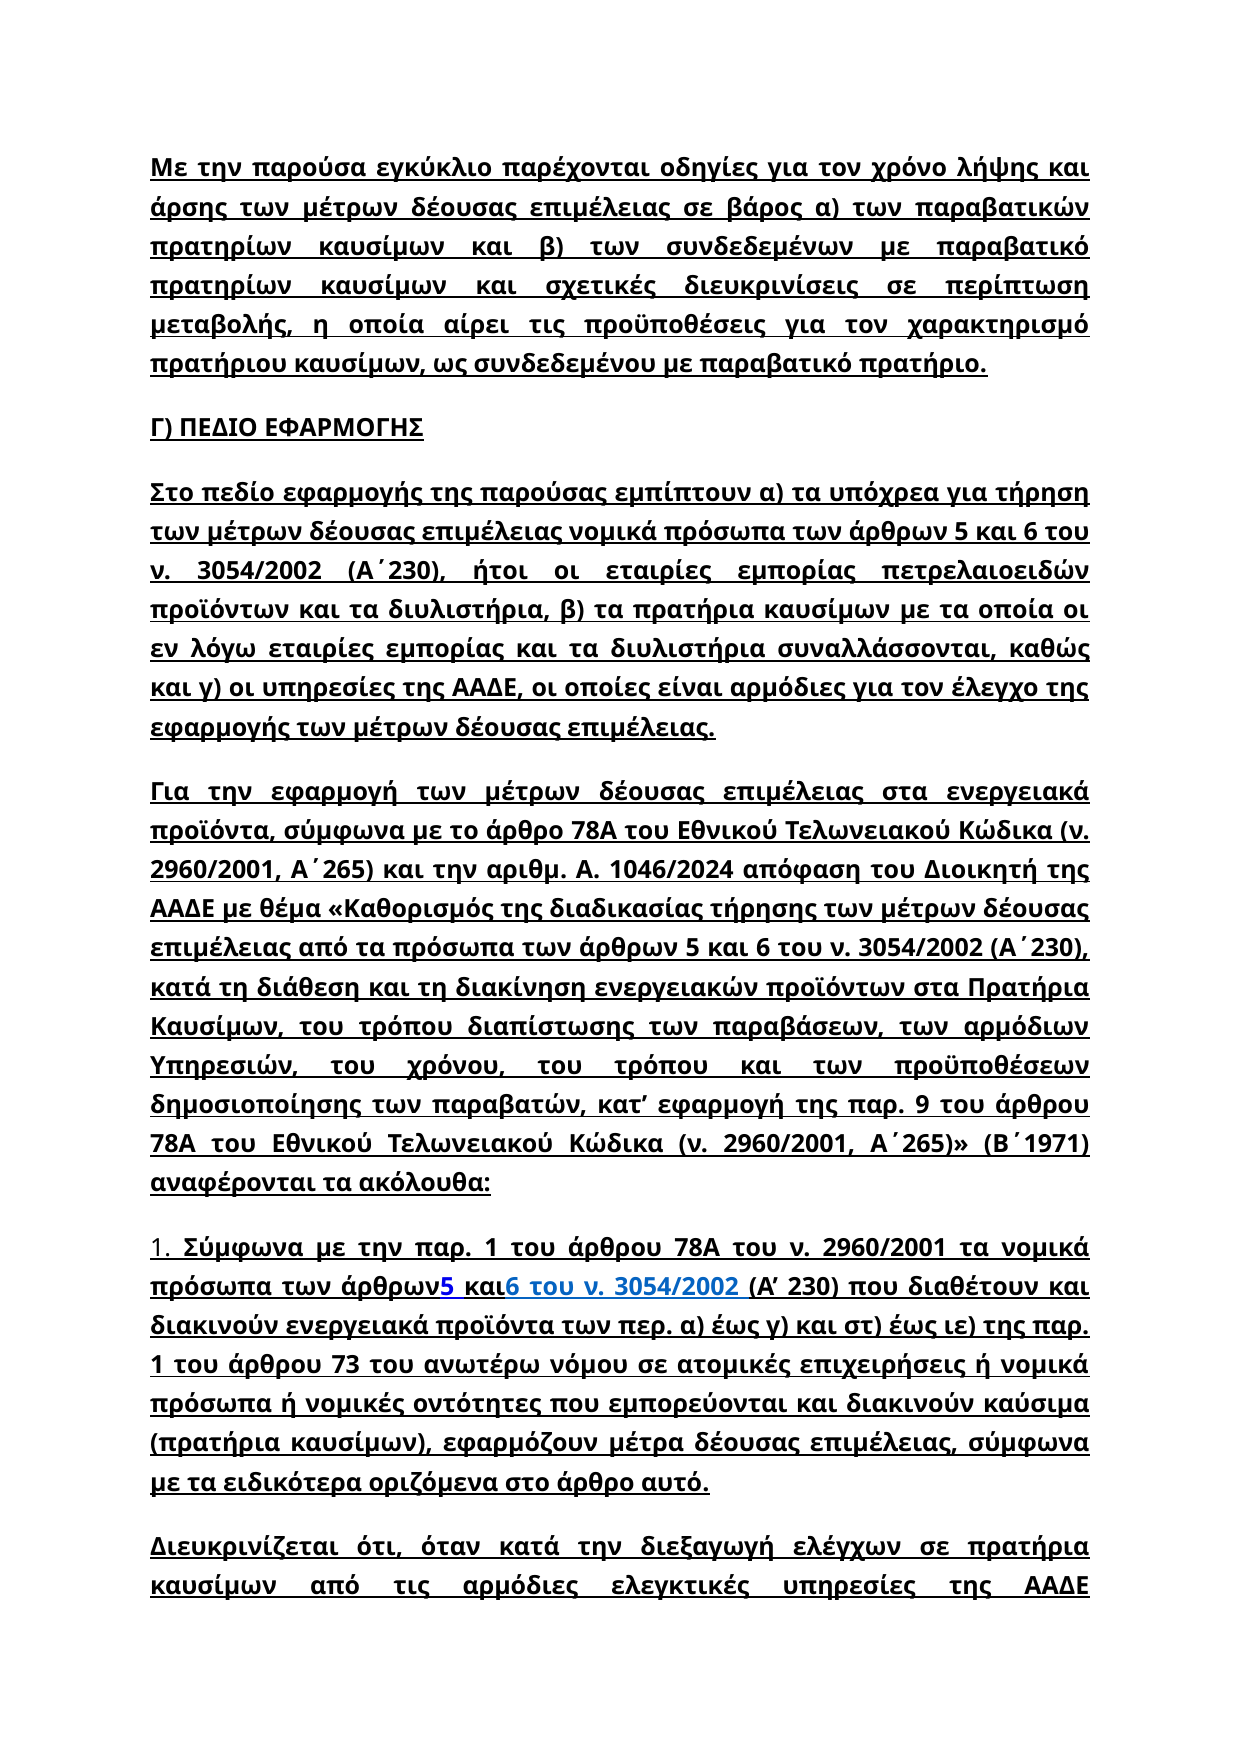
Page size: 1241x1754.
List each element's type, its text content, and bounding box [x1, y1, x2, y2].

text με τα ειδικότερα οριζόμενα στο άρθρο αυτό. [150, 1456, 1090, 1498]
text 1 του άρθρου 73 του ανωτέρω νόμου σε ατομικές επιχειρήσεις ή νομικά [150, 1338, 1090, 1376]
text των μέτρων δέουσας επιμέλειας νομικά πρόσωπα των άρθρων 5 και 6 του [150, 505, 1090, 542]
text προϊόντα, σύμφωνα με το άρθρο 78Α του Εθνικού Τελωνειακού Κώδικα (ν. [150, 804, 1090, 841]
text προϊόντων και τα διυλιστήρια, β) τα πρατήρια καυσίμων με τα οποία οι [150, 583, 1090, 621]
text δημοσιοποίησης των παραβατών, κατ’ εφαρμογή της παρ. 9 του άρθρου [150, 1078, 1090, 1116]
text Για την εφαρμογή των μέτρων δέουσας επιμέλειας στα ενεργειακά [150, 773, 1090, 802]
text 78Α του Εθνικού Τελωνειακού Κώδικα (ν. 2960/2001, Α΄265)» (Β΄1971) [150, 1117, 1090, 1155]
text εν λόγω εταιρίες εμπορίας και τα διυλιστήρια συναλλάσσονται, καθώς [150, 622, 1090, 660]
text ΑΑΔΕ με θέμα «Καθορισμός της διαδικασίας τήρησης των μέτρων δέουσας [150, 882, 1090, 920]
text επιμέλειας από τα πρόσωπα των άρθρων 5 και 6 του ν. 3054/2002 (Α΄230), [150, 922, 1090, 959]
text και γ) οι υπηρεσίες της ΑΑΔΕ, οι οποίες είναι αρμόδιες για τον έλεγχο της εφαρμογής των μέτρων δέουσας επιμέλειας. [150, 662, 1090, 743]
text Στο πεδίο εφαρμογής της παρούσας εμπίπτουν α) τα υπόχρεα για τήρηση [150, 474, 1090, 503]
text πρατηρίων καυσίμων και β) των συνδεδεμένων με παραβατικό [150, 220, 1090, 257]
text Γ) ΠΕΔΙΟ ΕΦΑΡΜΟΓΗΣ [150, 410, 1090, 444]
text αναφέρονται τα ακόλουθα: [150, 1157, 1090, 1199]
text διακινούν ενεργειακά προϊόντα των περ. α) έως γ) και στ) έως ιε) της παρ. [150, 1299, 1090, 1336]
text 1. Σύμφωνα με την παρ. 1 του άρθρου 78Α του ν. 2960/2001 τα νομικά [150, 1229, 1090, 1258]
text (πρατήρια καυσίμων), εφαρμόζουν μέτρα δέουσας επιμέλειας, σύμφωνα [150, 1417, 1090, 1454]
text καυσίμων από τις αρμόδιες ελεγκτικές υπηρεσίες της ΑΑΔΕ [150, 1559, 1090, 1596]
text πρόσωπα των άρθρων5 και6 του ν. 3054/2002 (Α’ 230) που διαθέτουν και [150, 1260, 1090, 1297]
text Καυσίμων, του τρόπου διαπίστωσης των παραβάσεων, των αρμόδιων [150, 1000, 1090, 1037]
text πρατήριου καυσίμων, ως συνδεδεμένου με παραβατικό πρατήριο. [150, 337, 1090, 380]
text 2960/2001, Α΄265) και την αριθμ. Α. 1046/2024 απόφαση του Διοικητή της [150, 843, 1090, 881]
text ν. 3054/2002 (Α΄230), ήτοι οι εταιρίες εμπορίας πετρελαιοειδών [150, 544, 1090, 581]
text πρατηρίων καυσίμων και σχετικές διευκρινίσεις σε περίπτωση [150, 259, 1090, 296]
text Διευκρινίζεται ότι, όταν κατά την διεξαγωγή ελέγχων σε πρατήρια [150, 1528, 1090, 1557]
text Με την παρούσα εγκύκλιο παρέχονται οδηγίες για τον χρόνο λήψης και [150, 150, 1090, 179]
text κατά τη διάθεση και τη διακίνηση ενεργειακών προϊόντων στα Πρατήρια [150, 961, 1090, 998]
text άρσης των μέτρων δέουσας επιμέλειας σε βάρος α) των παραβατικών [150, 181, 1090, 218]
text μεταβολής, η οποία αίρει τις προϋποθέσεις για τον χαρακτηρισμό [150, 298, 1090, 336]
text πρόσωπα ή νομικές οντότητες που εμπορεύονται και διακινούν καύσιμα [150, 1377, 1090, 1415]
text Υπηρεσιών, του χρόνου, του τρόπου και των προϋποθέσεων [150, 1039, 1090, 1076]
